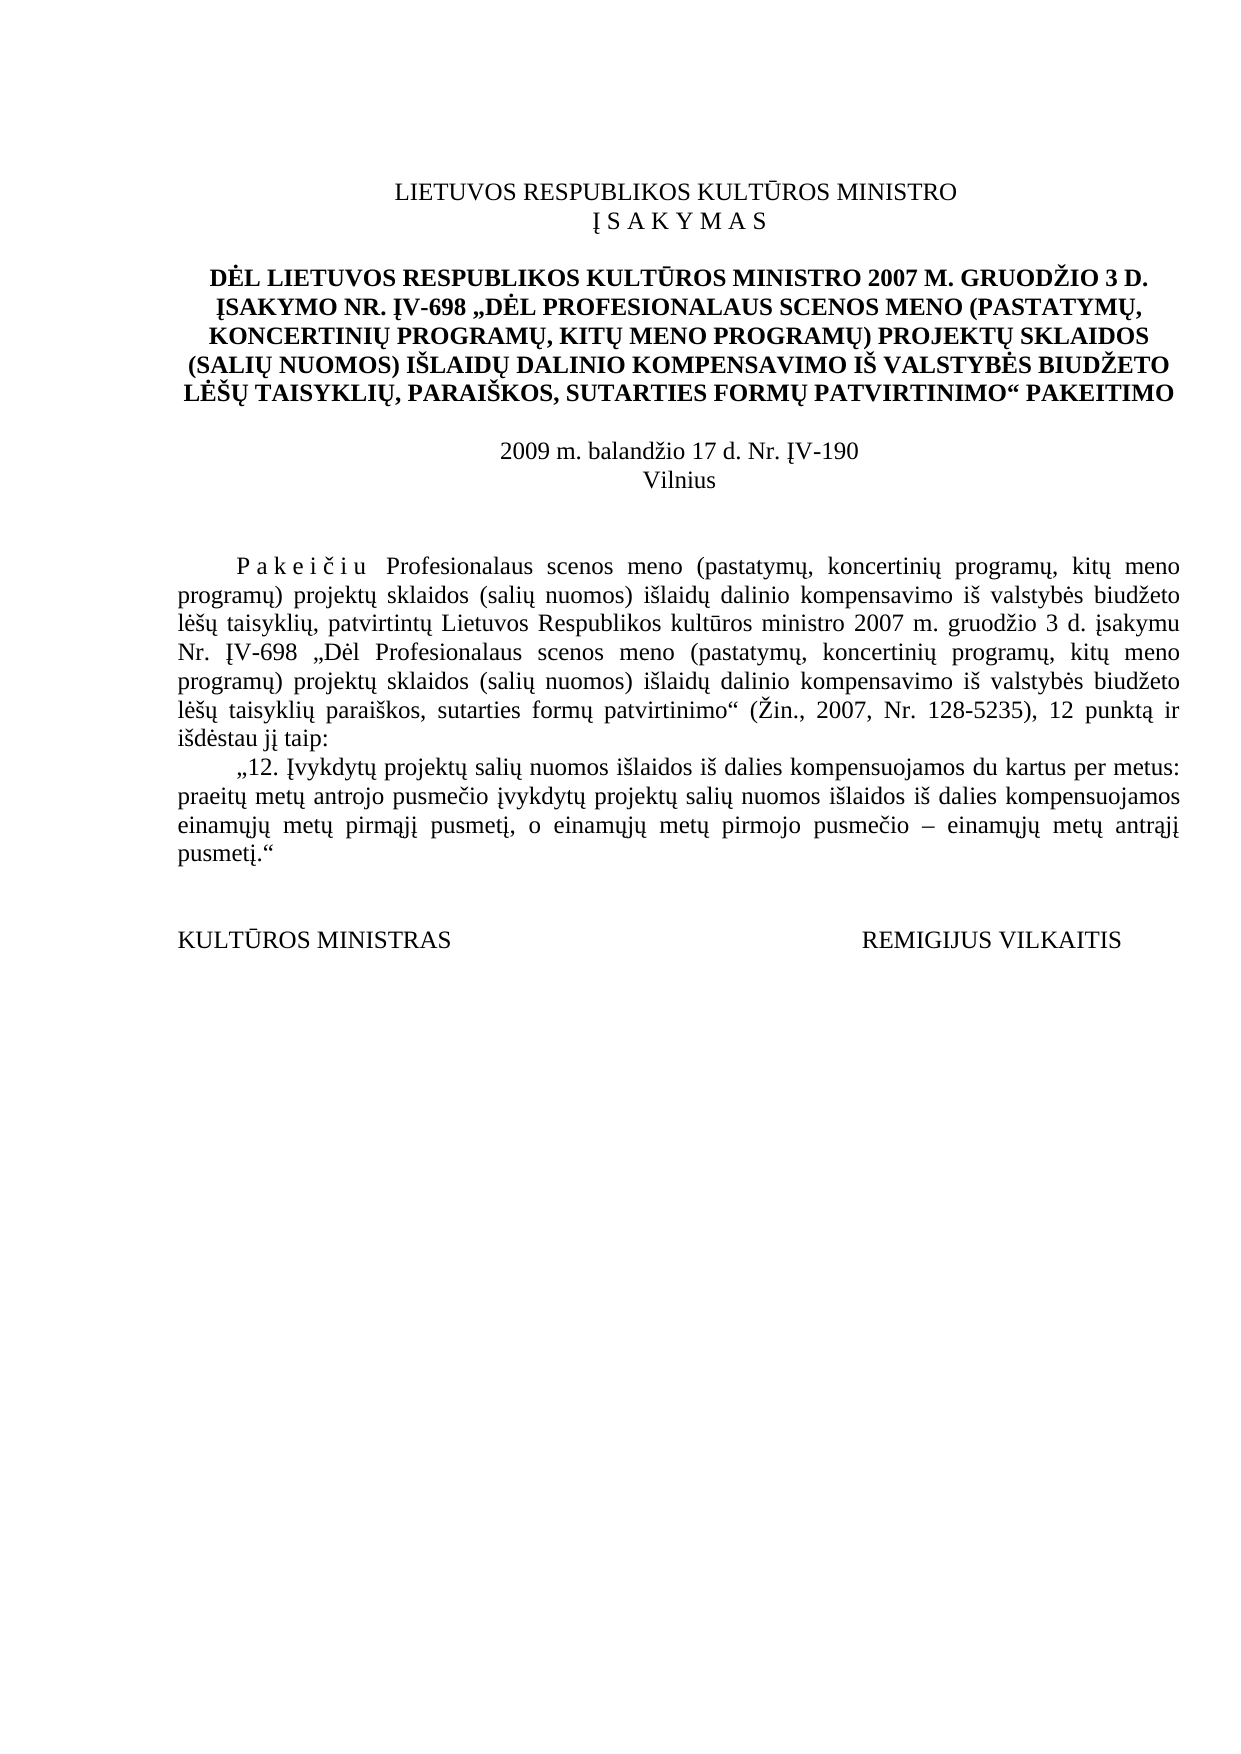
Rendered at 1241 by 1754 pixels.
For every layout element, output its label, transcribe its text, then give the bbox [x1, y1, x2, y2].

text Pakeičiu Profesionalaus scenos meno (pastatymų, koncertinių programų, kitų meno programų) projektų sklaidos (salių nuomos) išlaidų dalinio kompensavimo iš valstybės biudžeto lėšų taisyklių, patvirtintų Lietuvos Respublikos kultūros ministro 2007 m. gruodžio 3 d. įsakymu Nr. ĮV-698 „Dėl Profesionalaus scenos meno (pastatymų, koncertinių programų, kitų meno programų) projektų sklaidos (salių nuomos) išlaidų dalinio kompensavimo iš valstybės biudžeto lėšų taisyklių paraiškos, sutarties formų patvirtinimo“ (Žin., 2007, Nr. 128-5235), 12 punktą ir išdėstau jį taip: [177, 551, 1181, 752]
text KULTŪROS MINISTRAS REMIGIJUS VILKAITIS [177, 925, 1181, 953]
text LIETUVOS RESPUBLIKOS KULTŪROS MINISTRO [177, 177, 1181, 206]
text Vilnius [177, 465, 1181, 493]
text DĖL LIETUVOS RESPUBLIKOS KULTŪROS MINISTRO 2007 M. GRUODŽIO 3 D. ĮSAKYMO NR. ĮV-698 „DĖL PROFESIONALAUS SCENOS MENO (PASTATYMŲ, KONCERTINIŲ PROGRAMŲ, KITŲ MENO PROGRAMŲ) PROJEKTŲ SKLAIDOS (SALIŲ NUOMOS) IŠLAIDŲ DALINIO KOMPENSAVIMO IŠ VALSTYBĖS BIUDŽETO LĖŠŲ TAISYKLIŲ, PARAIŠKOS, SUTARTIES FORMŲ PATVIRTINIMO“ PAKEITIMO [177, 263, 1181, 407]
text ĮSAKYMAS [177, 206, 1181, 235]
text 2009 m. balandžio 17 d. Nr. ĮV-190 [177, 436, 1181, 465]
text „12. Įvykdytų projektų salių nuomos išlaidos iš dalies kompensuojamos du kartus per metus: praeitų metų antrojo pusmečio įvykdytų projektų salių nuomos išlaidos iš dalies kompensuojamos einamųjų metų pirmąjį pusmetį, o einamųjų metų pirmojo pusmečio – einamųjų metų antrąjį pusmetį.“ [177, 752, 1181, 867]
